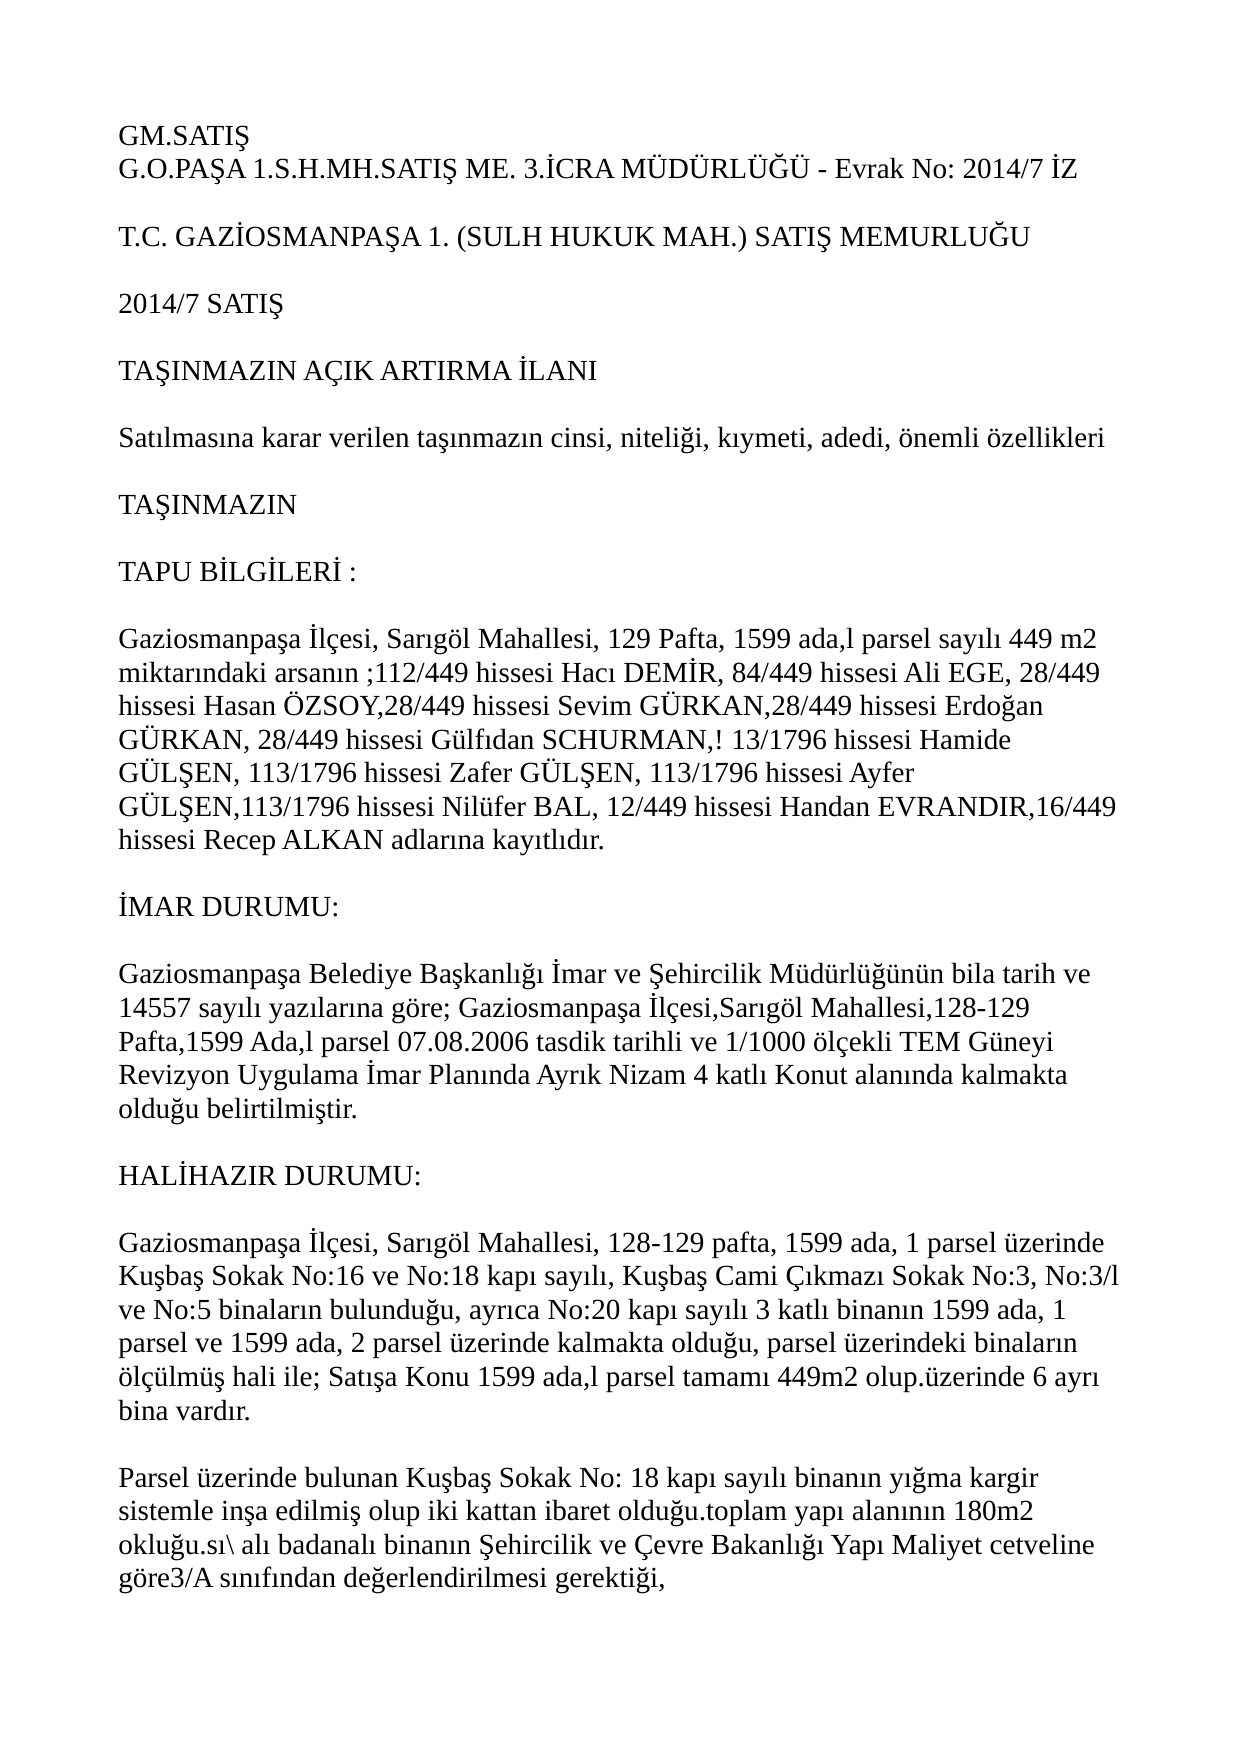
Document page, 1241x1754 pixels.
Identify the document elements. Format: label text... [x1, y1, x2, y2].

text GM.SATIŞ [118, 118, 1122, 152]
text HALİHAZIR DURUMU: [118, 1158, 1122, 1191]
text G.O.PAŞA 1.S.H.MH.SATIŞ ME. 3.İCRA MÜDÜRLÜĞÜ - Evrak No: 2014/7 İZ [118, 152, 1122, 185]
text Gaziosmanpaşa İlçesi, Sarıgöl Mahallesi, 128-129 pafta, 1599 ada, 1 parsel üzerinde Kuşbaş Sokak No:16 ve No:18 kapı sayılı, Kuşbaş Cami Çıkmazı Sokak No:3, No:3/l ve No:5 binaların bulunduğu, ayrıca No:20 kapı sayılı 3 katlı binanın 1599 ada, 1 parsel ve 1599 ada, 2 parsel üzerinde kalmakta olduğu, parsel üzerindeki binaların ölçülmüş hali ile; Satışa Konu 1599 ada,l parsel tamamı 449m2 olup.üzerinde 6 ayrı bina vardır. [118, 1225, 1122, 1426]
text TAŞINMAZIN AÇIK ARTIRMA İLANI [118, 353, 1122, 386]
text TAPU BİLGİLERİ : [118, 554, 1122, 588]
text Gaziosmanpaşa İlçesi, Sarıgöl Mahallesi, 129 Pafta, 1599 ada,l parsel sayılı 449 m2 miktarındaki arsanın ;112/449 hissesi Hacı DEMİR, 84/449 hissesi Ali EGE, 28/449 hissesi Hasan ÖZSOY,28/449 hissesi Sevim GÜRKAN,28/449 hissesi Erdoğan GÜRKAN, 28/449 hissesi Gülfıdan SCHURMAN,! 13/1796 hissesi Hamide GÜLŞEN, 113/1796 hissesi Zafer GÜLŞEN, 113/1796 hissesi Ayfer GÜLŞEN,113/1796 hissesi Nilüfer BAL, 12/449 hissesi Handan EVRANDIR,16/449 hissesi Recep ALKAN adlarına kayıtlıdır. [118, 621, 1122, 856]
text 2014/7 SATIŞ [118, 286, 1122, 319]
text TAŞINMAZIN [118, 487, 1122, 521]
text Parsel üzerinde bulunan Kuşbaş Sokak No: 18 kapı sayılı binanın yığma kargir sistemle inşa edilmiş olup iki kattan ibaret olduğu.toplam yapı alanının 180m2 okluğu.sı\ alı badanalı binanın Şehircilik ve Çevre Bakanlığı Yapı Maliyet cetveline göre3/A sınıfından değerlendirilmesi gerektiği, [118, 1460, 1122, 1594]
text Gaziosmanpaşa Belediye Başkanlığı İmar ve Şehircilik Müdürlüğünün bila tarih ve 14557 sayılı yazılarına göre; Gaziosmanpaşa İlçesi,Sarıgöl Mahallesi,128-129 Pafta,1599 Ada,l parsel 07.08.2006 tasdik tarihli ve 1/1000 ölçekli TEM Güneyi Revizyon Uygulama İmar Planında Ayrık Nizam 4 katlı Konut alanında kalmakta olduğu belirtilmiştir. [118, 957, 1122, 1124]
text İMAR DURUMU: [118, 889, 1122, 923]
text Satılmasına karar verilen taşınmazın cinsi, niteliği, kıymeti, adedi, önemli özellikleri [118, 420, 1122, 453]
text T.C. GAZİOSMANPAŞA 1. (SULH HUKUK MAH.) SATIŞ MEMURLUĞU [118, 219, 1122, 252]
